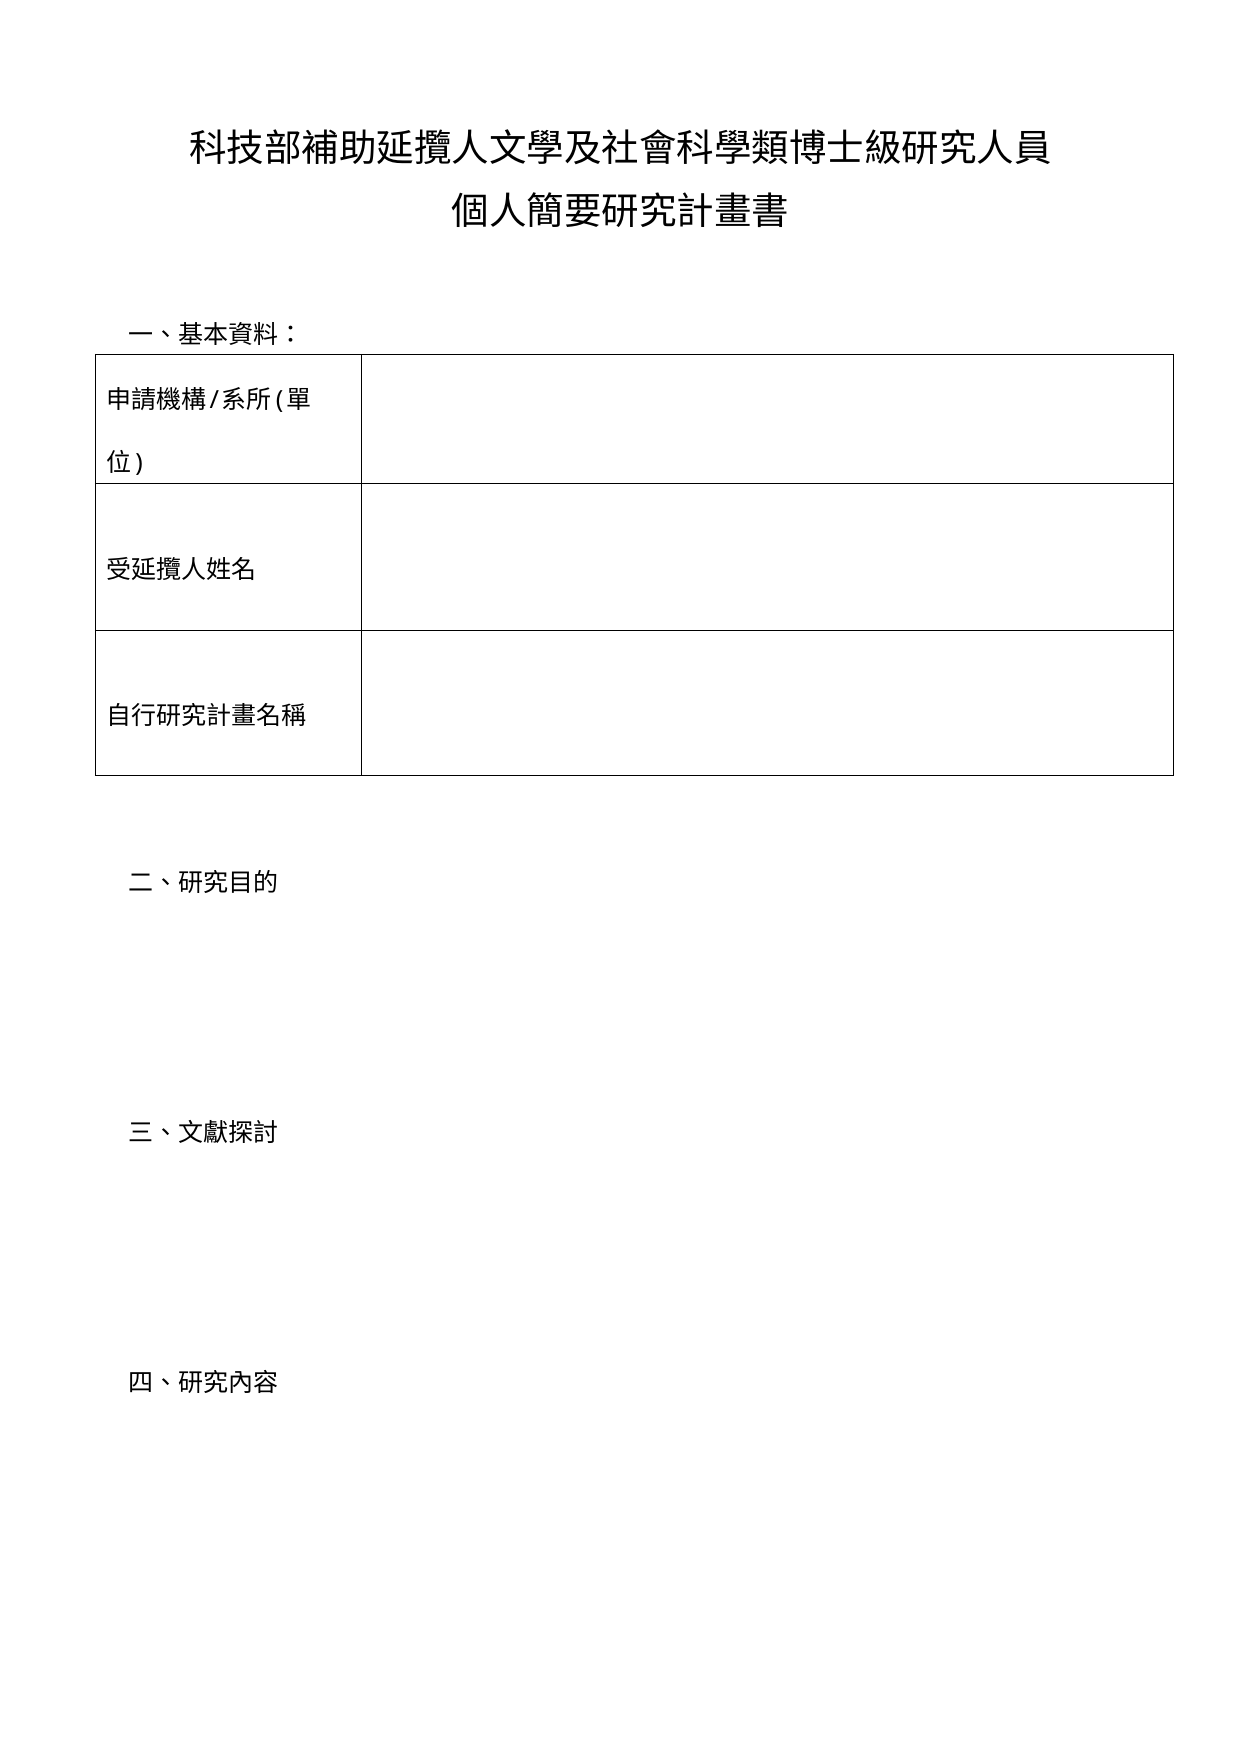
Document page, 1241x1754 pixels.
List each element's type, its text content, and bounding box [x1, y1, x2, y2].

text 一、基本資料： [128, 291, 1053, 354]
text 三、文獻探討 [128, 1089, 1053, 1151]
text 四、研究內容 [128, 1339, 1053, 1401]
table_header [362, 355, 1173, 483]
table_cell [362, 484, 1173, 630]
table_cell [362, 631, 1173, 775]
table_header 申請機構/系所(單位) [96, 355, 361, 483]
table_cell 自行研究計畫名稱 [96, 631, 361, 775]
text 科技部補助延攬人文學及社會科學類博士級研究人員 [187, 104, 1053, 166]
text 個人簡要研究計畫書 [187, 166, 1053, 229]
table_cell 受延攬人姓名 [96, 484, 361, 630]
text 二、研究目的 [128, 839, 1053, 901]
